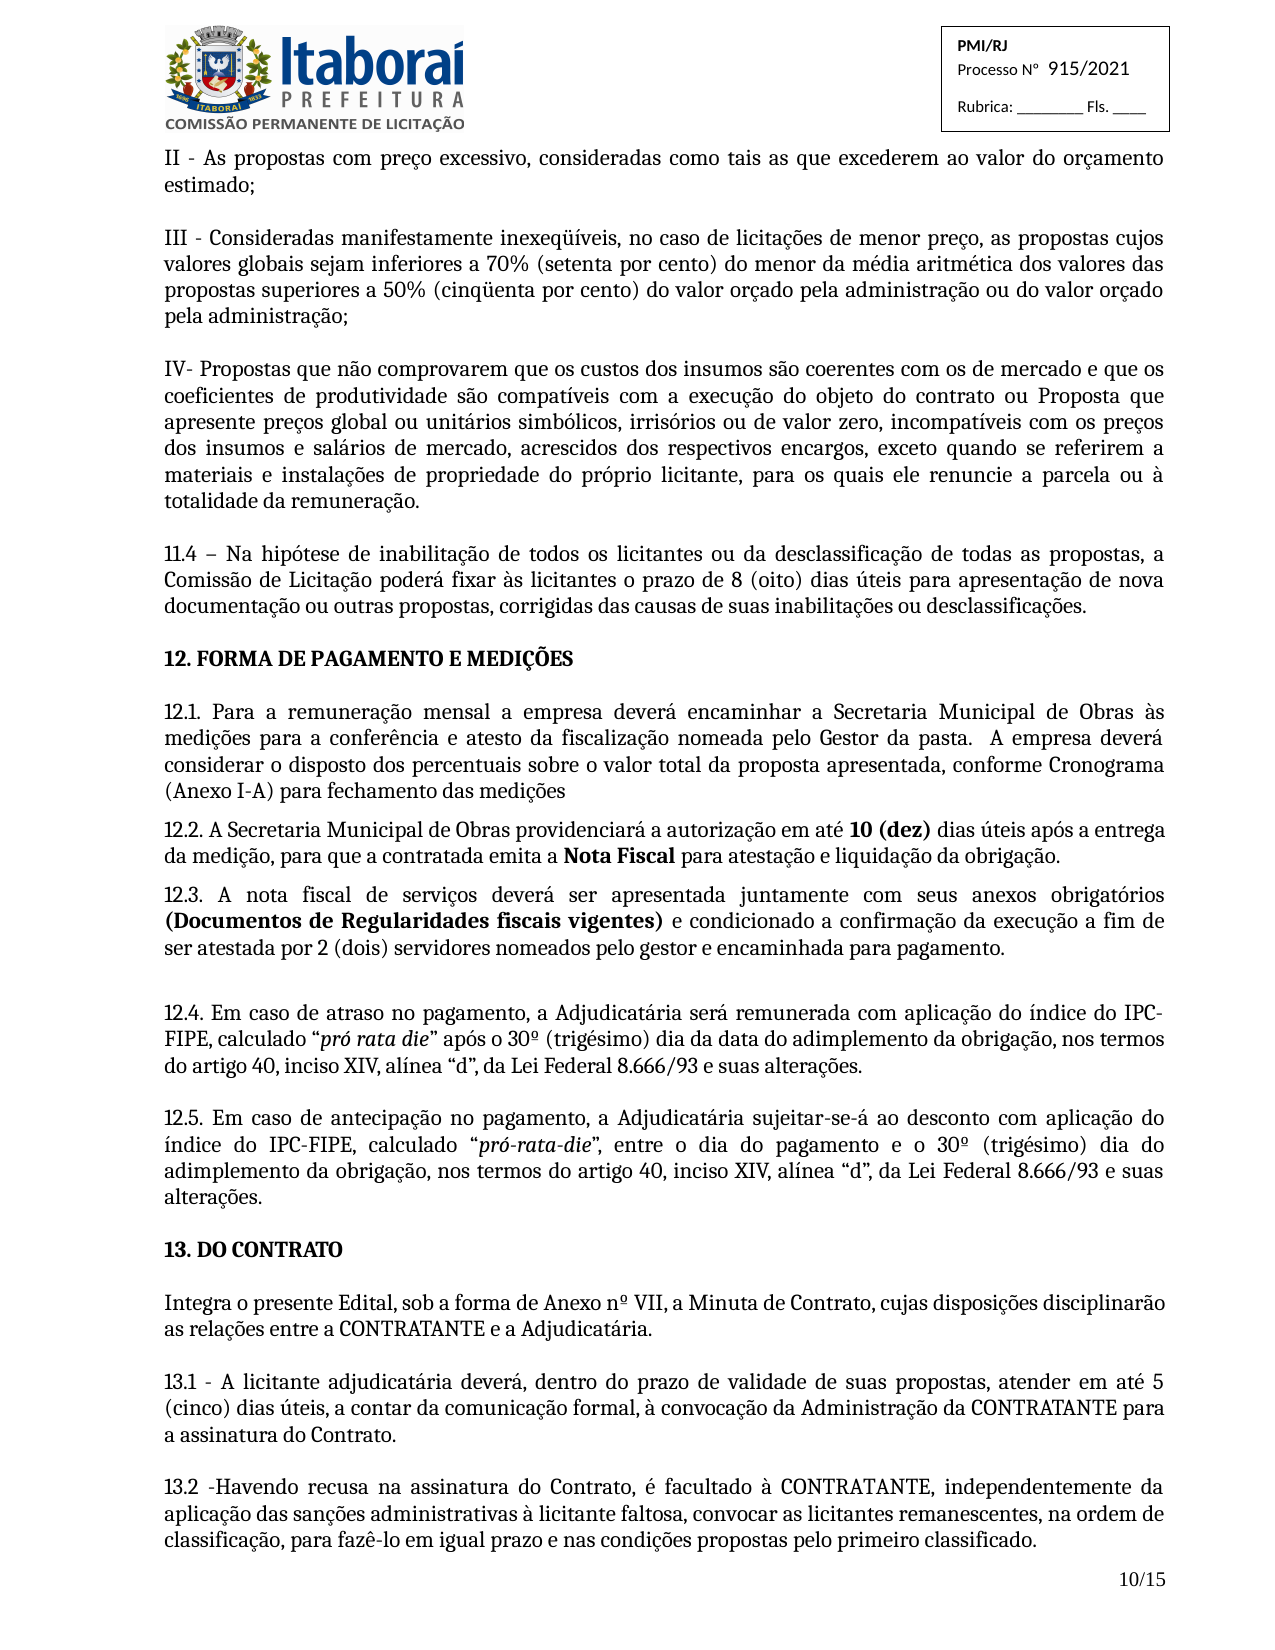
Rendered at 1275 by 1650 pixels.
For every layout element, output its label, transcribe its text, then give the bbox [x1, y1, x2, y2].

text 12.5. Em caso de antecipação no pagamento, a Adjudicatária sujeitar-se-á ao desconto com aplicação do índice do IPC-FIPE, calculado “pró-rata-die”, entre o dia do pagamento e o 30º (trigésimo) dia do adimplemento da obrigação, nos termos do artigo 40, inciso XIV, alínea “d”, da Lei Federal 8.666/93 e suas alterações. [164, 1105, 1166, 1211]
text 12.3. A nota fiscal de serviços deverá ser apresentada juntamente com seus anexos obrigatórios (Documentos de Regularidades fiscais vigentes) e condicionado a confirmação da execução a fim de ser atestada por 2 (dois) servidores nomeados pelo gestor e encaminhada para pagamento. [164, 882, 1166, 961]
text III - Consideradas manifestamente inexeqüíveis, no caso de licitações de menor preço, as propostas cujos valores globais sejam inferiores a 70% (setenta por cento) do menor da média aritmética dos valores das propostas superiores a 50% (cinqüenta por cento) do valor orçado pela administração ou do valor orçado pela administração; [164, 224, 1166, 330]
text II - As propostas com preço excessivo, consideradas como tais as que excederem ao valor do orçamento estimado; [164, 145, 1166, 198]
text 12. FORMA DE PAGAMENTO E MEDIÇÕES [164, 646, 1166, 672]
text 12.2. A Secretaria Municipal de Obras providenciará a autorização em até 10 (dez) dias úteis após a entrega da medição, para que a contratada emita a Nota Fiscal para atestação e liquidação da obrigação. [164, 817, 1166, 869]
text 11.4 – Na hipótese de inabilitação de todos os licitantes ou da desclassificação de todas as propostas, a Comissão de Licitação poderá fixar às licitantes o prazo de 8 (oito) dias úteis para apresentação de nova documentação ou outras propostas, corrigidas das causas de suas inabilitações ou desclassificações. [164, 541, 1166, 619]
text 13. DO CONTRATO [164, 1237, 1166, 1263]
text 13.2 -Havendo recusa na assinatura do Contrato, é facultado à CONTRATANTE, independentemente da aplicação das sanções administrativas à licitante faltosa, convocar as licitantes remanescentes, na ordem de classificação, para fazê-lo em igual prazo e nas condições propostas pelo primeiro classificado. [164, 1474, 1166, 1553]
picture [165, 25, 464, 133]
text 12.4. Em caso de atraso no pagamento, a Adjudicatária será remunerada com aplicação do índice do IPC-FIPE, calculado “pró rata die” após o 30º (trigésimo) dia da data do adimplemento da obrigação, nos termos do artigo 40, inciso XIV, alínea “d”, da Lei Federal 8.666/93 e suas alterações. [164, 1000, 1166, 1079]
text IV- Propostas que não comprovarem que os custos dos insumos são coerentes com os de mercado e que os coeficientes de produtividade são compatíveis com a execução do objeto do contrato ou Proposta que apresente preços global ou unitários simbólicos, irrisórios ou de valor zero, incompatíveis com os preços dos insumos e salários de mercado, acrescidos dos respectivos encargos, exceto quando se referirem a materiais e instalações de propriedade do próprio licitante, para os quais ele renuncie a parcela ou à totalidade da remuneração. [164, 356, 1166, 514]
text 13.1 - A licitante adjudicatária deverá, dentro do prazo de validade de suas propostas, atender em até 5 (cinco) dias úteis, a contar da comunicação formal, à convocação da Administração da CONTRATANTE para a assinatura do Contrato. [164, 1369, 1166, 1448]
text 12.1. Para a remuneração mensal a empresa deverá encaminhar a Secretaria Municipal de Obras às medições para a conferência e atesto da fiscalização nomeada pelo Gestor da pasta. A empresa deverá considerar o disposto dos percentuais sobre o valor total da proposta apresentada, conforme Cronograma (Anexo I-A) para fechamento das medições [164, 699, 1166, 804]
text Integra o presente Edital, sob a forma de Anexo nº VII, a Minuta de Contrato, cujas disposições disciplinarão as relações entre a CONTRATANTE e a Adjudicatária. [164, 1289, 1166, 1342]
